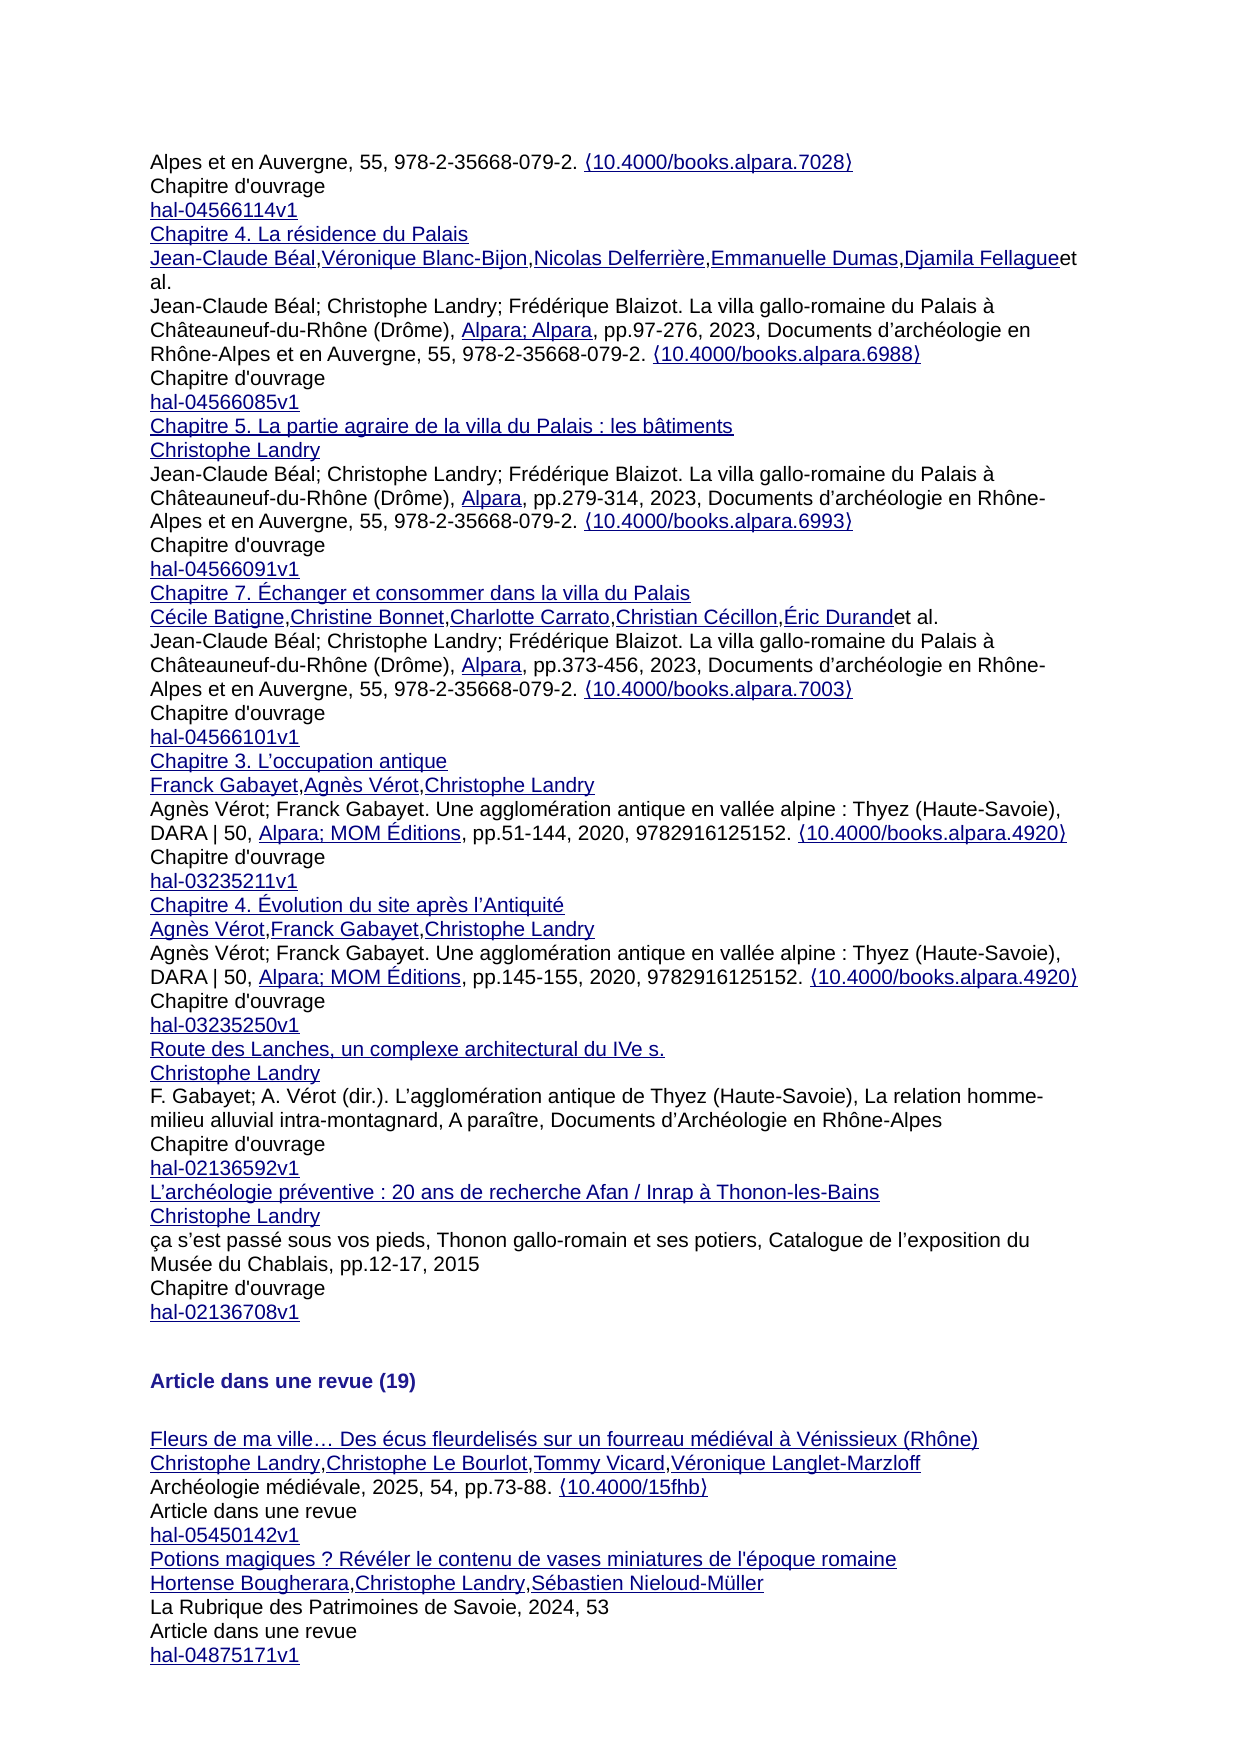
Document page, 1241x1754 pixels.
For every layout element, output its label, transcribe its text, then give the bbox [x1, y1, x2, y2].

table_cell Chapitre 3. L’occupation antique Franck Gabayet,Agnès Vérot,Christophe Landry Agnès Vérot; Franck Gabayet. Une agglomération antique en vallée alpine : Thyez (Haute-Savoie), DARA | 50, Alpara; MOM Éditions, pp.51-144, 2020, 9782916125152. ⟨10.4000/books.alpara.4920⟩ Chapitre d'ouvrage hal-03235211v1 [150, 749, 1090, 893]
table_cell Alpes et en Auvergne, 55, 978-2-35668-079-2. ⟨10.4000/books.alpara.7028⟩ Chapitre d'ouvrage hal-04566114v1 [150, 150, 1090, 222]
table_header Fleurs de ma ville… Des écus fleurdelisés sur un fourreau médiéval à Vénissieux (Rhône) Christophe Landry,Christophe Le Bourlot,Tommy Vicard,Véronique Langlet-Marzloff Archéologie médiévale, 2025, 54, pp.73-88. ⟨10.4000/15fhb⟩ Article dans une revue hal-05450142v1 [150, 1427, 1090, 1547]
table_cell L’archéologie préventive : 20 ans de recherche Afan / Inrap à Thonon-les-Bains Christophe Landry ça s’est passé sous vos pieds, Thonon gallo-romain et ses potiers, Catalogue de l’exposition du Musée du Chablais, pp.12-17, 2015 Chapitre d'ouvrage hal-02136708v1 [150, 1180, 1090, 1324]
table_cell Chapitre 4. Évolution du site après l’Antiquité Agnès Vérot,Franck Gabayet,Christophe Landry Agnès Vérot; Franck Gabayet. Une agglomération antique en vallée alpine : Thyez (Haute-Savoie), DARA | 50, Alpara; MOM Éditions, pp.145-155, 2020, 9782916125152. ⟨10.4000/books.alpara.4920⟩ Chapitre d'ouvrage hal-03235250v1 [150, 893, 1090, 1036]
table_cell Route des Lanches, un complexe architectural du IVe s. Christophe Landry F. Gabayet; A. Vérot (dir.). L’agglomération antique de Thyez (Haute-Savoie), La relation homme-milieu alluvial intra-montagnard, A paraître, Documents d’Archéologie en Rhône-Alpes Chapitre d'ouvrage hal-02136592v1 [150, 1036, 1090, 1180]
table_cell Chapitre 5. La partie agraire de la villa du Palais : les bâtiments Christophe Landry Jean-Claude Béal; Christophe Landry; Frédérique Blaizot. La villa gallo-romaine du Palais à Châteauneuf-du-Rhône (Drôme), Alpara, pp.279-314, 2023, Documents d’archéologie en Rhône-Alpes et en Auvergne, 55, 978-2-35668-079-2. ⟨10.4000/books.alpara.6993⟩ Chapitre d'ouvrage hal-04566091v1 [150, 414, 1090, 581]
table_cell Chapitre 7. Échanger et consommer dans la villa du Palais Cécile Batigne,Christine Bonnet,Charlotte Carrato,Christian Cécillon,Éric Durandet al. Jean-Claude Béal; Christophe Landry; Frédérique Blaizot. La villa gallo-romaine du Palais à Châteauneuf-du-Rhône (Drôme), Alpara, pp.373-456, 2023, Documents d’archéologie en Rhône-Alpes et en Auvergne, 55, 978-2-35668-079-2. ⟨10.4000/books.alpara.7003⟩ Chapitre d'ouvrage hal-04566101v1 [150, 581, 1090, 749]
table_cell Potions magiques ? Révéler le contenu de vases miniatures de l'époque romaine Hortense Bougherara,Christophe Landry,Sébastien Nieloud-Müller La Rubrique des Patrimoines de Savoie, 2024, 53 Article dans une revue hal-04875171v1 [150, 1547, 1090, 1667]
subtitle Article dans une revue (19) [150, 1369, 1090, 1393]
table_cell Chapitre 4. La résidence du Palais Jean-Claude Béal,Véronique Blanc-Bijon,Nicolas Delferrière,Emmanuelle Dumas,Djamila Fellagueet al. Jean-Claude Béal; Christophe Landry; Frédérique Blaizot. La villa gallo-romaine du Palais à Châteauneuf-du-Rhône (Drôme), Alpara; Alpara, pp.97-276, 2023, Documents d’archéologie en Rhône-Alpes et en Auvergne, 55, 978-2-35668-079-2. ⟨10.4000/books.alpara.6988⟩ Chapitre d'ouvrage hal-04566085v1 [150, 222, 1090, 413]
